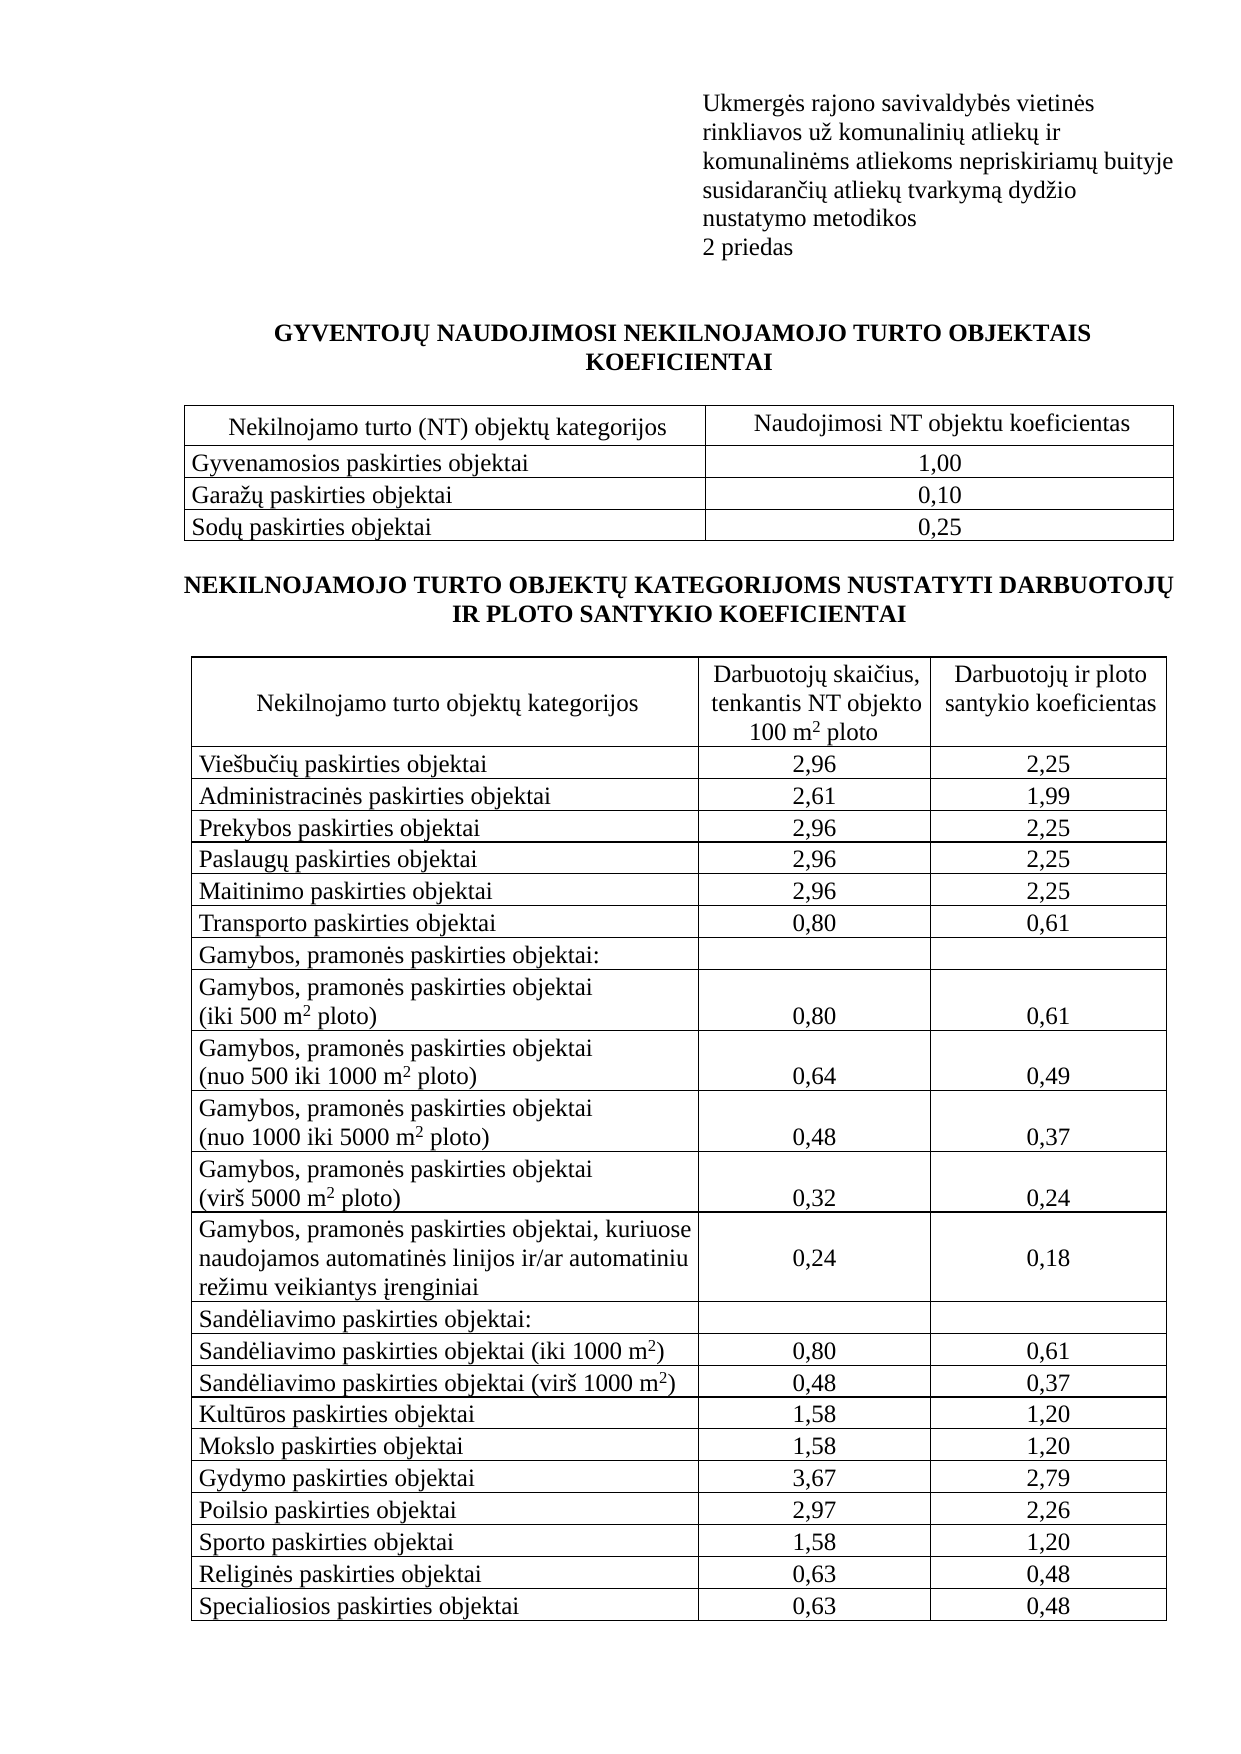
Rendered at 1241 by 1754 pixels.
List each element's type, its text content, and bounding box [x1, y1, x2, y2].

table_cell 0,80 [699, 1334, 930, 1364]
table_cell Prekybos paskirties objektai [192, 811, 698, 841]
table_cell Gydymo paskirties objektai [192, 1461, 698, 1492]
table_cell [931, 938, 1166, 969]
table_cell 0,10 [706, 478, 1173, 508]
table_cell Kultūros paskirties objektai [192, 1398, 698, 1428]
table_cell 0,18 [931, 1213, 1166, 1301]
table_cell Sodų paskirties objektai [185, 510, 705, 540]
table_cell 2,26 [931, 1493, 1166, 1524]
table_cell Garažų paskirties objektai [185, 478, 705, 508]
table_cell 2,25 [931, 874, 1166, 905]
table_cell 1,00 [706, 446, 1173, 477]
table_cell Mokslo paskirties objektai [192, 1429, 698, 1460]
table_cell 0,80 [699, 906, 930, 937]
table_cell Gamybos, pramonės paskirties objektai (nuo 500 iki 1000 m2 ploto) [192, 1031, 698, 1090]
table_cell Administracinės paskirties objektai [192, 779, 698, 809]
table_cell 3,67 [699, 1461, 930, 1492]
table_cell 2,25 [931, 747, 1166, 778]
table_cell 1,58 [699, 1429, 930, 1460]
table_cell 2,96 [699, 874, 930, 905]
table_cell Gamybos, pramonės paskirties objektai: [192, 938, 698, 969]
table_cell Sandėliavimo paskirties objektai (virš 1000 m2) [192, 1366, 698, 1396]
table_cell Sporto paskirties objektai [192, 1525, 698, 1556]
table_cell Sandėliavimo paskirties objektai: [192, 1302, 698, 1333]
table_cell 0,24 [931, 1152, 1166, 1211]
table_cell 0,64 [699, 1031, 930, 1090]
table_cell Gamybos, pramonės paskirties objektai (virš 5000 m2 ploto) [192, 1152, 698, 1211]
table_cell 0,63 [699, 1557, 930, 1588]
table_cell 1,99 [931, 779, 1166, 809]
table_header Darbuotojų ir ploto santykio koeficientas [931, 658, 1166, 746]
table_cell 0,61 [931, 970, 1166, 1029]
table_cell 0,24 [699, 1213, 930, 1301]
table_cell 2,79 [931, 1461, 1166, 1492]
table_cell Sandėliavimo paskirties objektai (iki 1000 m2) [192, 1334, 698, 1364]
table_cell 2,97 [699, 1493, 930, 1524]
table_cell 1,20 [931, 1398, 1166, 1428]
table_cell Paslaugų paskirties objektai [192, 843, 698, 873]
table_cell 0,61 [931, 1334, 1166, 1364]
text GYVENTOJŲ NAUDOJIMOSI NEKILNOJAMOJO TURTO OBJEKTAIS KOEFICIENTAI [177, 318, 1181, 376]
table_cell Gamybos, pramonės paskirties objektai (nuo 1000 iki 5000 m2 ploto) [192, 1091, 698, 1151]
table_cell 0,80 [699, 970, 930, 1029]
table_cell Gyvenamosios paskirties objektai [185, 446, 705, 477]
table_header Nekilnojamo turto (NT) objektų kategorijos [185, 406, 705, 445]
table_cell 2,96 [699, 747, 930, 778]
table_cell Transporto paskirties objektai [192, 906, 698, 937]
table_cell 1,20 [931, 1525, 1166, 1556]
text Ukmergės rajono savivaldybės vietinės rinkliavos už komunalinių atliekų ir komunalinėms atliekoms nepriskiriamų buityje susidarančių atliekų tvarkymą dydžio nustatymo metodikos [702, 88, 1181, 232]
table_cell [699, 938, 930, 969]
table_cell Gamybos, pramonės paskirties objektai, kuriuose naudojamos automatinės linijos ir/ar automatiniu režimu veikiantys įrenginiai [192, 1213, 698, 1301]
table_cell Maitinimo paskirties objektai [192, 874, 698, 905]
table_cell 0,48 [699, 1091, 930, 1151]
table_cell 0,37 [931, 1366, 1166, 1396]
table_cell 1,58 [699, 1525, 930, 1556]
table_cell 0,49 [931, 1031, 1166, 1090]
table_cell 2,25 [931, 811, 1166, 841]
text 2 priedas [627, 232, 1181, 261]
table_header Nekilnojamo turto objektų kategorijos [192, 658, 698, 746]
table_cell [931, 1302, 1166, 1333]
table_cell 2,96 [699, 811, 930, 841]
table_header Darbuotojų skaičius, tenkantis NT objekto 100 m2 ploto [699, 658, 930, 746]
table_cell 0,32 [699, 1152, 930, 1211]
table_cell 0,48 [699, 1366, 930, 1396]
table_cell 2,96 [699, 843, 930, 873]
table_cell 0,25 [706, 510, 1173, 540]
table_cell 0,63 [699, 1589, 930, 1619]
table_cell 1,58 [699, 1398, 930, 1428]
table_cell 0,61 [931, 906, 1166, 937]
table_cell 0,48 [931, 1589, 1166, 1619]
table_cell 2,61 [699, 779, 930, 809]
table_cell Gamybos, pramonės paskirties objektai (iki 500 m2 ploto) [192, 970, 698, 1029]
table_cell Religinės paskirties objektai [192, 1557, 698, 1588]
table_cell Viešbučių paskirties objektai [192, 747, 698, 778]
table_cell 0,37 [931, 1091, 1166, 1151]
table_cell 1,20 [931, 1429, 1166, 1460]
text NEKILNOJAMOJO TURTO OBJEKTŲ KATEGORIJOMS NUSTATYTI DARBUOTOJŲ IR PLOTO SANTYKIO KOEFICIENTAI [177, 570, 1181, 628]
table_cell Specialiosios paskirties objektai [192, 1589, 698, 1619]
table_header Naudojimosi NT objektu koeficientas [706, 406, 1173, 445]
table_cell Poilsio paskirties objektai [192, 1493, 698, 1524]
table_cell 0,48 [931, 1557, 1166, 1588]
table_cell 2,25 [931, 843, 1166, 873]
table_cell [699, 1302, 930, 1333]
